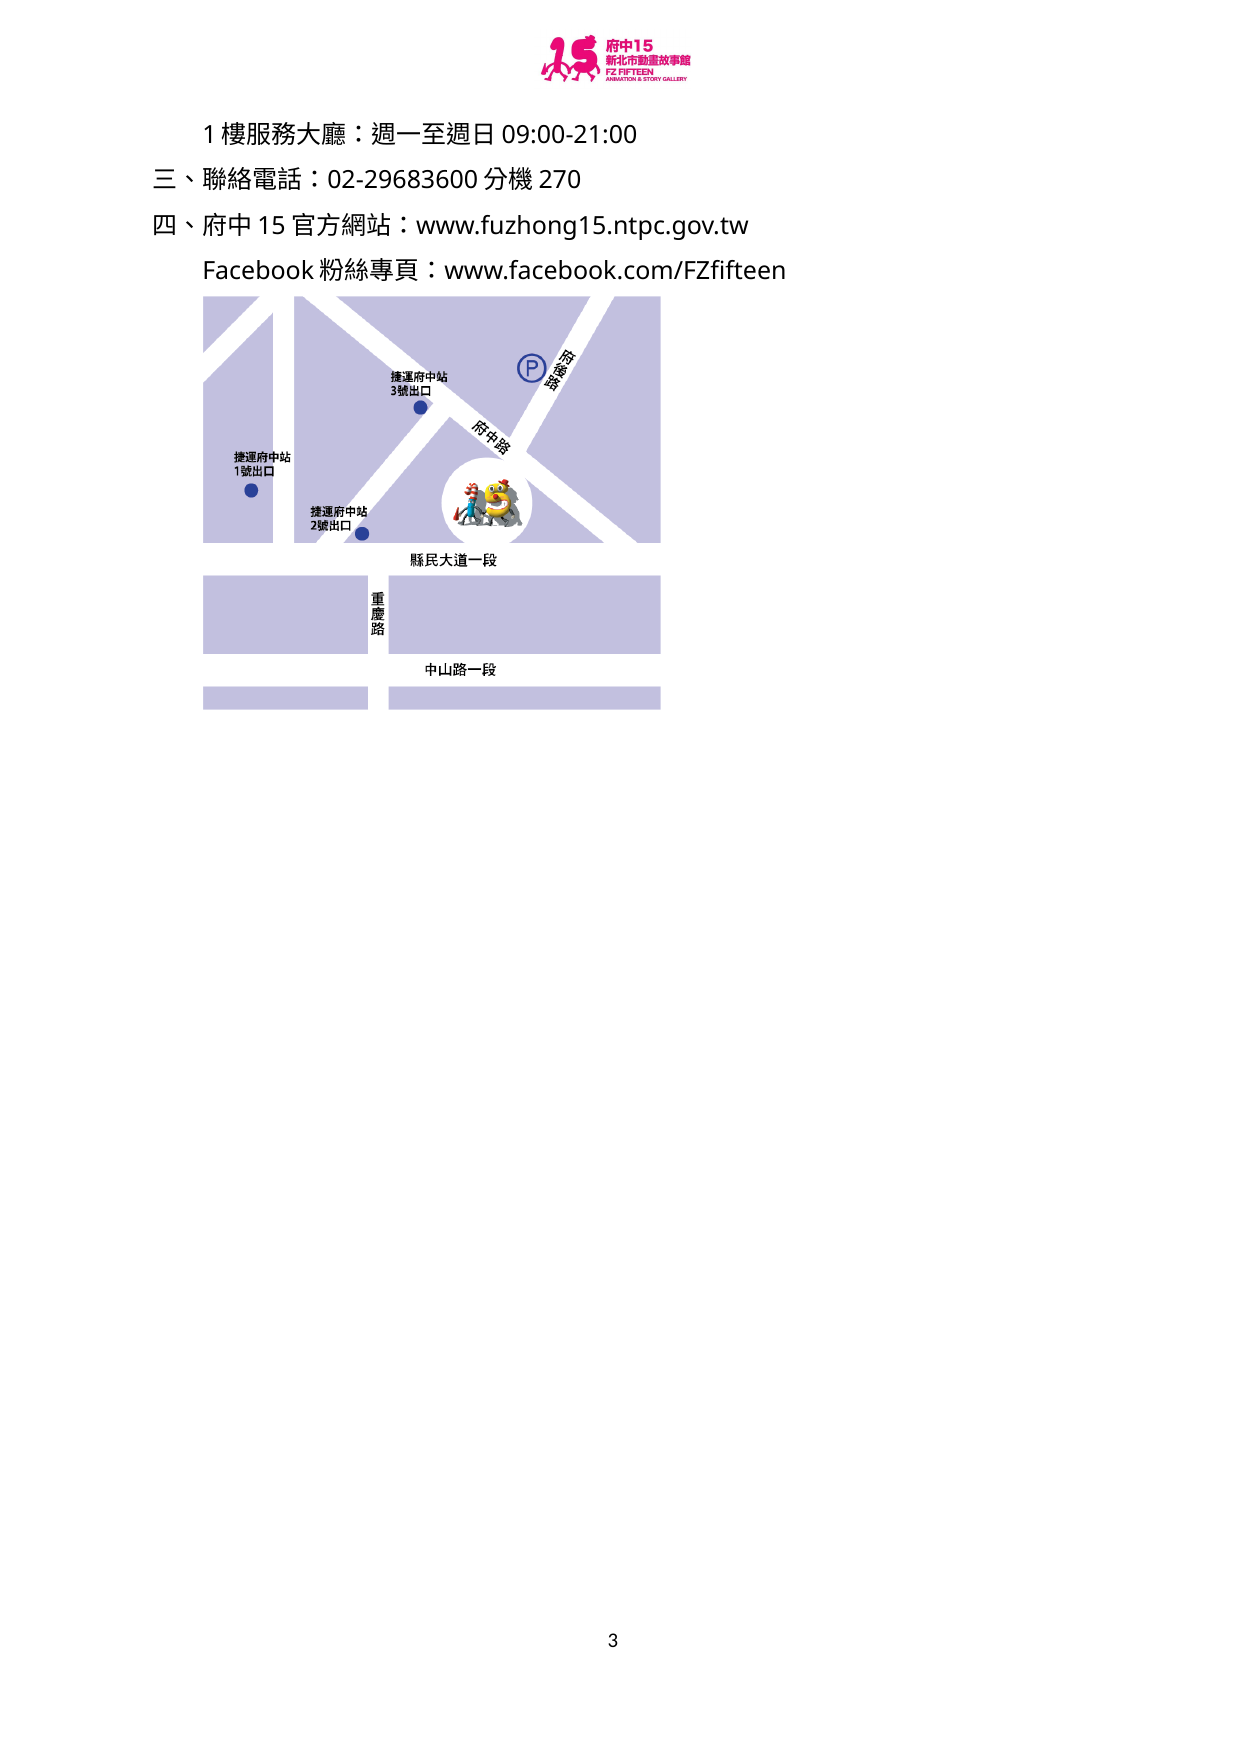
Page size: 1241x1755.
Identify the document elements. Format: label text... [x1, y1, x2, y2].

picture [534, 29, 692, 89]
text 四、府中15官方網站：www.fuzhong15.ntpc.gov.tw [152, 205, 1123, 241]
text 三、聯絡電話：02-29683600分機270 [152, 160, 1123, 196]
text 1樓服務大廳：週一至週日09:00-21:00 [202, 114, 1123, 151]
text Facebook粉絲專頁：www.facebook.com/FZfifteen [202, 251, 1123, 287]
picture [202, 295, 661, 710]
